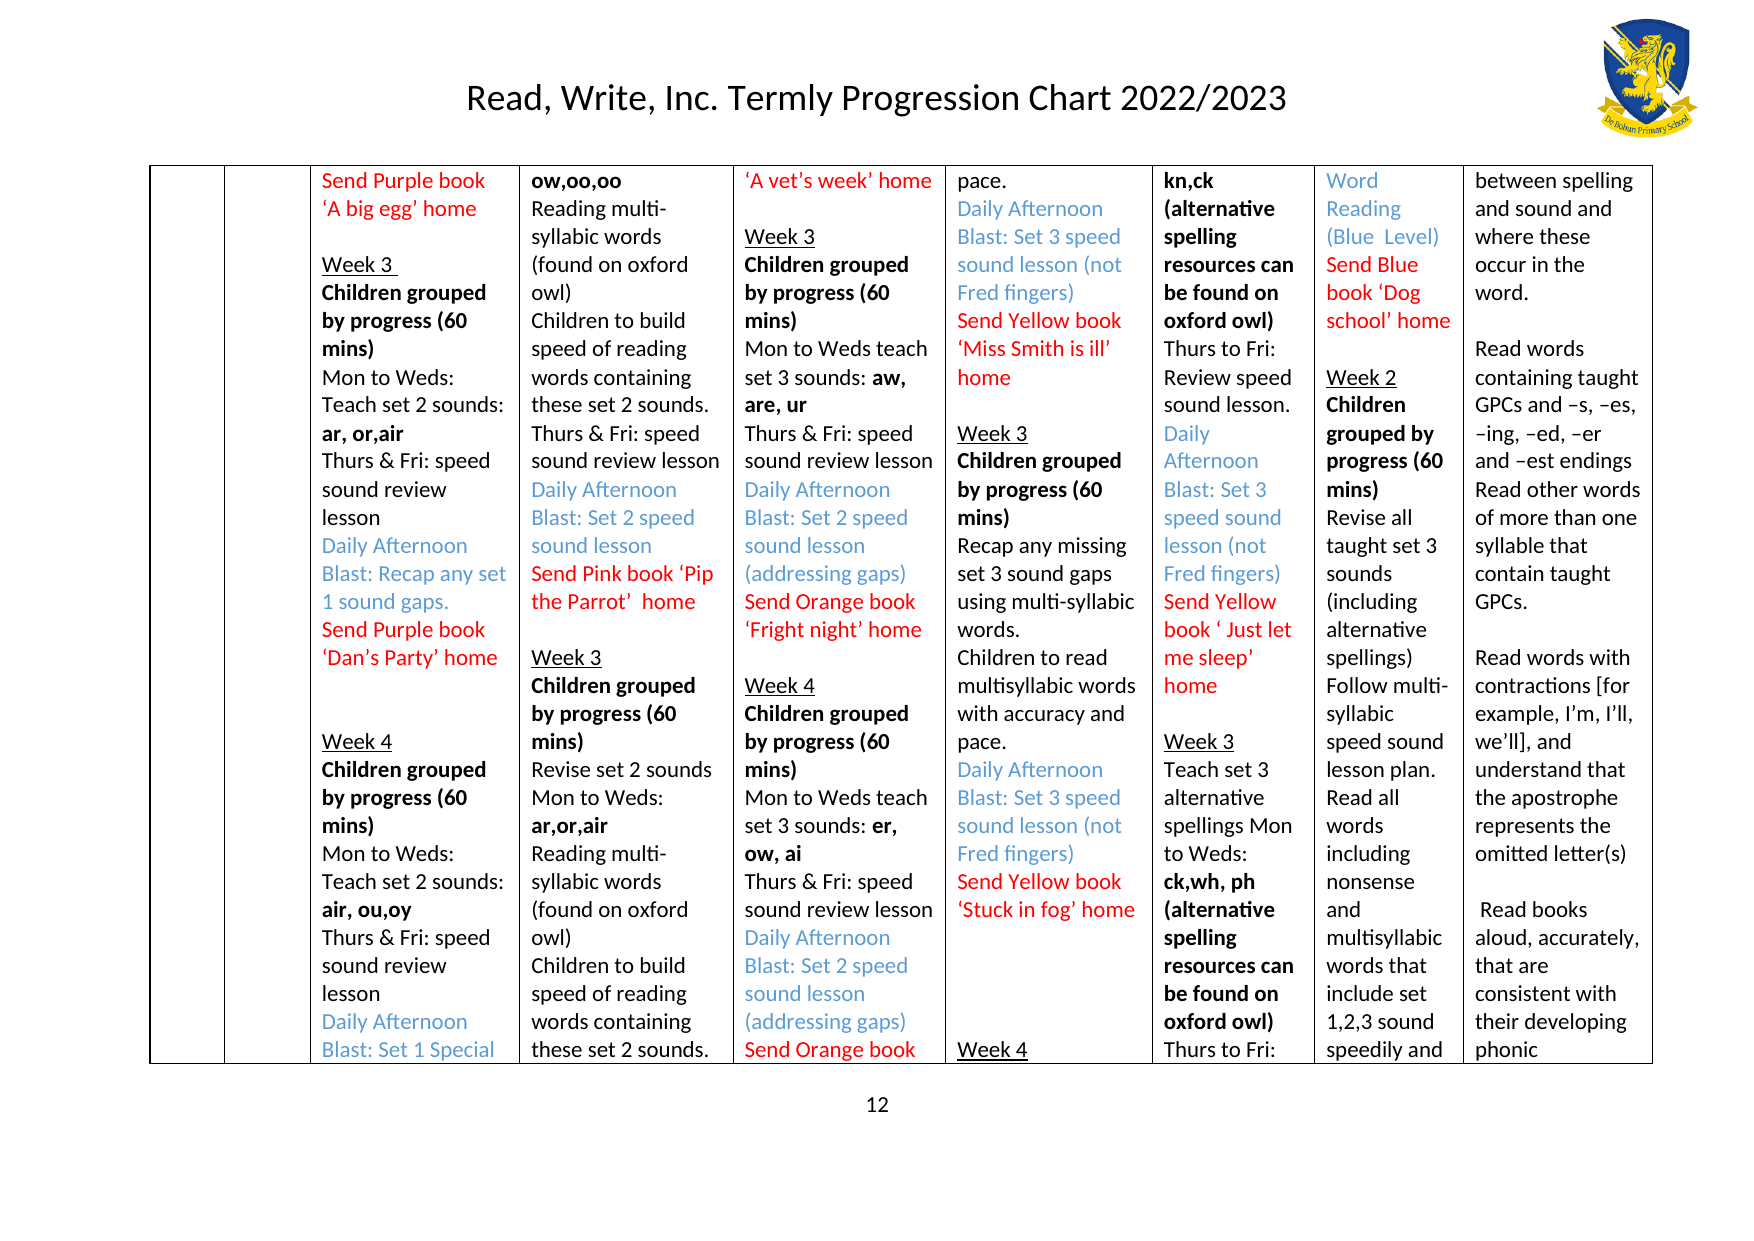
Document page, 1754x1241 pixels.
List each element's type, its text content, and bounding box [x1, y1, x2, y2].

table_cell Word Reading (Blue Level) Send Blue book ‘Dog school’ home Week 2 Children grouped by progress (60 mins) Revise all taught set 3 sounds (including alternative spellings) Follow multi-syllabic speed sound lesson plan. Read all words including nonsense and multisyllabic words that include set 1,2,3 sound speedily and [1315, 166, 1463, 1063]
table_cell [151, 166, 224, 1063]
table_cell [225, 166, 310, 1063]
table_cell kn,ck (alternative spelling resources can be found on oxford owl) Thurs to Fri: Review speed sound lesson. Daily Afternoon Blast: Set 3 speed sound lesson (not Fred fingers) Send Yellow book ‘ Just let me sleep’ home Week 3 Teach set 3 alternative spellings Mon to Weds: ck,wh, ph (alternative spelling resources can be found on oxford owl) Thurs to Fri: [1153, 166, 1314, 1063]
table_cell between spelling and sound and where these occur in the word. Read words containing taught GPCs and –s, –es, –ing, –ed, –er and –est endings Read other words of more than one syllable that contain taught GPCs. Read words with contractions [for example, I’m, I’ll, we’ll], and understand that the apostrophe represents the omitted letter(s) Read books aloud, accurately, that are consistent with their developing phonic [1464, 166, 1652, 1063]
table_cell ow,oo,oo Reading multi-syllabic words (found on oxford owl) Children to build speed of reading words containing these set 2 sounds. Thurs & Fri: speed sound review lesson Daily Afternoon Blast: Set 2 speed sound lesson Send Pink book ‘Pip the Parrot’ home Week 3 Children grouped by progress (60 mins) Revise set 2 sounds Mon to Weds: ar,or,air Reading multi-syllabic words (found on oxford owl) Children to build speed of reading words containing these set 2 sounds. [520, 166, 733, 1063]
table_cell ‘A vet’s week’ home Week 3 Children grouped by progress (60 mins) Mon to Weds teach set 3 sounds: aw, are, ur Thurs & Fri: speed sound review lesson Daily Afternoon Blast: Set 2 speed sound lesson (addressing gaps) Send Orange book ‘Fright night’ home Week 4 Children grouped by progress (60 mins) Mon to Weds teach set 3 sounds: er, ow, ai Thurs & Fri: speed sound review lesson Daily Afternoon Blast: Set 2 speed sound lesson (addressing gaps) Send Orange book [734, 166, 945, 1063]
table_cell Send Purple book ‘A big egg’ home Week 3 Children grouped by progress (60 mins) Mon to Weds: Teach set 2 sounds: ar, or,air Thurs & Fri: speed sound review lesson Daily Afternoon Blast: Recap any set 1 sound gaps. Send Purple book ‘Dan’s Party’ home Week 4 Children grouped by progress (60 mins) Mon to Weds: Teach set 2 sounds: air, ou,oy Thurs & Fri: speed sound review lesson Daily Afternoon Blast: Set 1 Special [311, 166, 519, 1063]
table_cell pace. Daily Afternoon Blast: Set 3 speed sound lesson (not Fred fingers) Send Yellow book ‘Miss Smith is ill’ home Week 3 Children grouped by progress (60 mins) Recap any missing set 3 sound gaps using multi-syllabic words. Children to read multisyllabic words with accuracy and pace. Daily Afternoon Blast: Set 3 speed sound lesson (not Fred fingers) Send Yellow book ‘Stuck in fog’ home Week 4 [946, 166, 1152, 1063]
